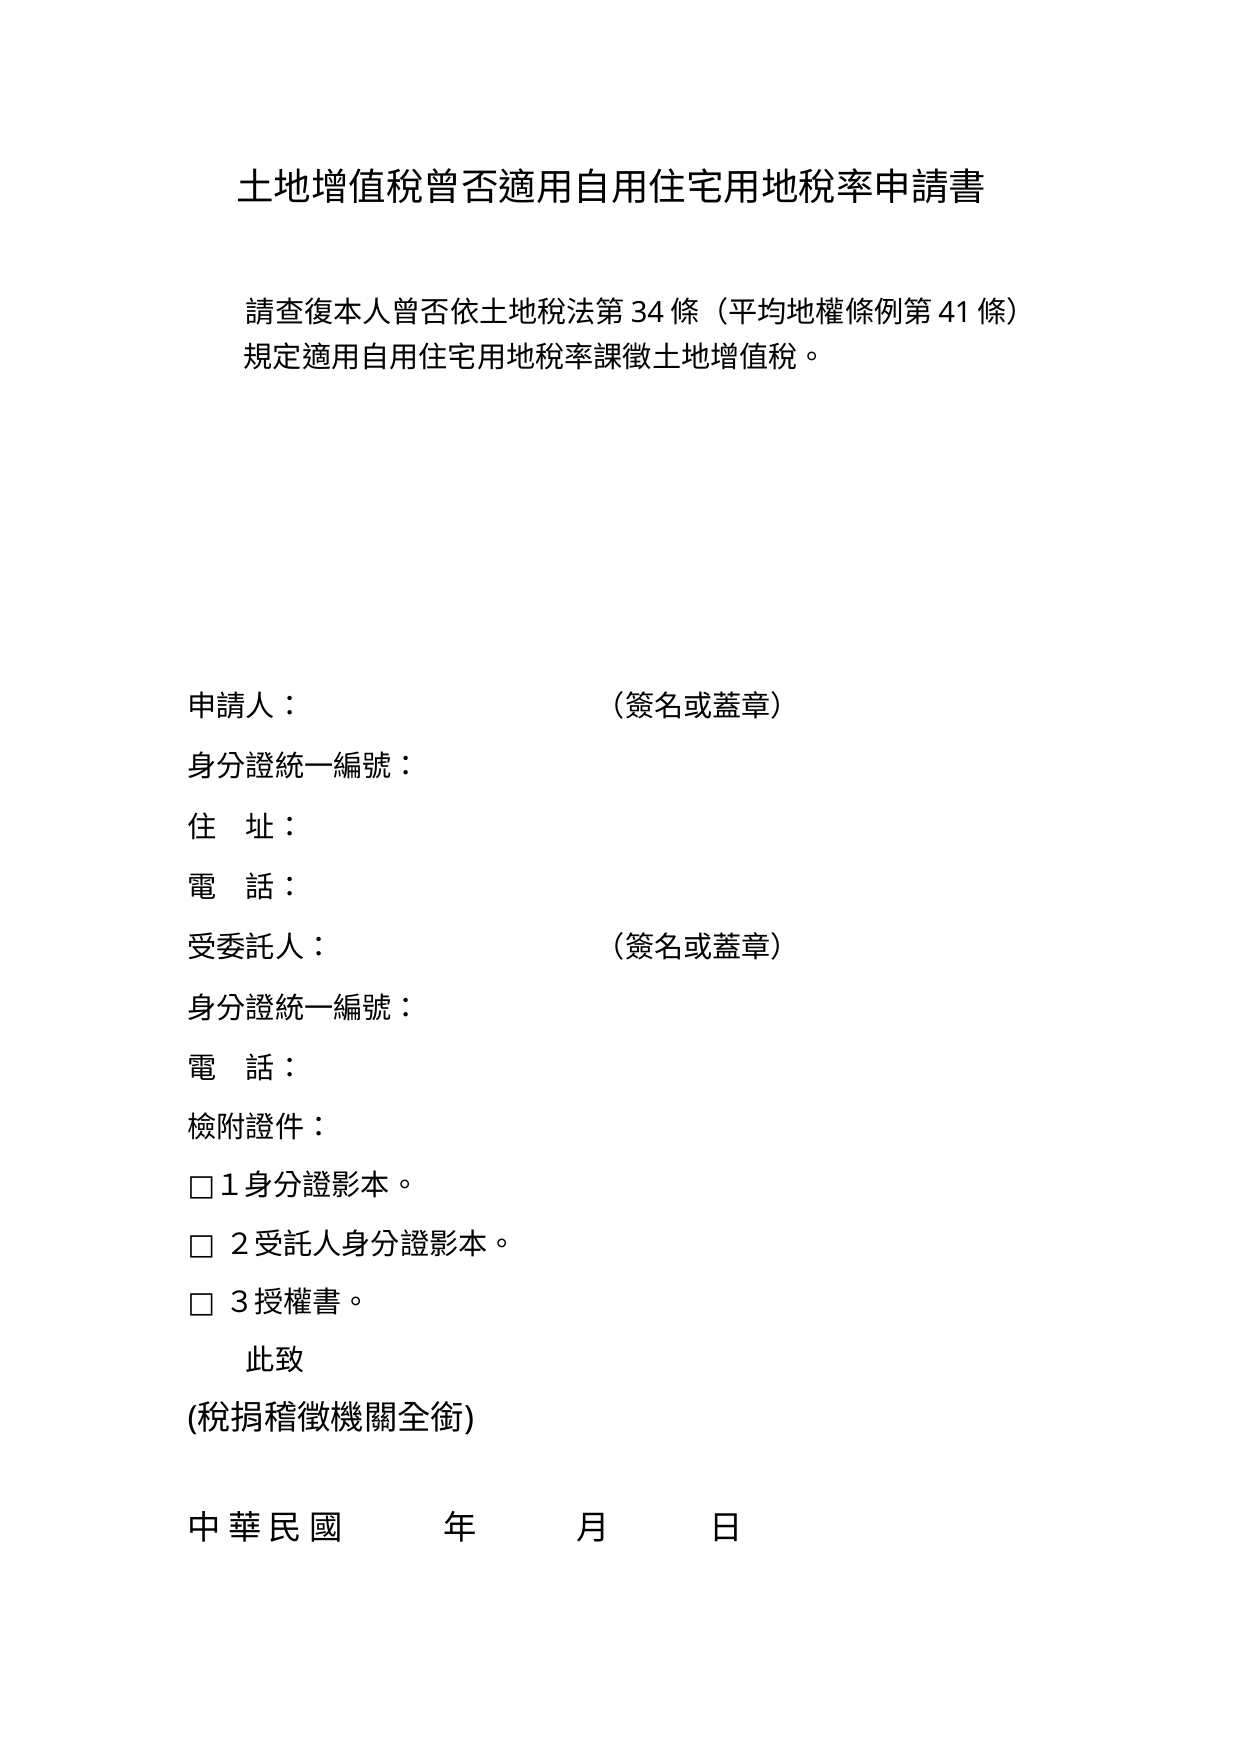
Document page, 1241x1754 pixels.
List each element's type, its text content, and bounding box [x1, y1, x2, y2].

text 住 址： [187, 794, 1053, 848]
text 檢附證件： [187, 1096, 1053, 1148]
list ２受託人身分證影本。 [187, 1212, 1053, 1264]
text 中 華 民 國 年 月 日 [187, 1498, 1053, 1550]
text 申請人： （簽名或蓋章） [187, 673, 1053, 727]
text 身分證統一編號： [187, 975, 1053, 1029]
text 土地增值稅曾否適用自用住宅用地稅率申請書 [168, 150, 1053, 212]
text 此致 [187, 1329, 1053, 1381]
list ３授權書。 [187, 1271, 1053, 1323]
text (稅捐稽徵機關全銜) [187, 1387, 1053, 1439]
text 請查復本人曾否依土地稅法第34條（平均地權條例第41條）規定適用自用住宅用地稅率課徵土地增值稅。 [243, 285, 1053, 377]
text 電 話： [187, 854, 1053, 908]
text 受委託人： （簽名或蓋章） [187, 914, 1053, 969]
text 電 話： [187, 1035, 1053, 1089]
text 身分證統一編號： [187, 733, 1053, 787]
text □１身分證影本。 [187, 1154, 1053, 1206]
